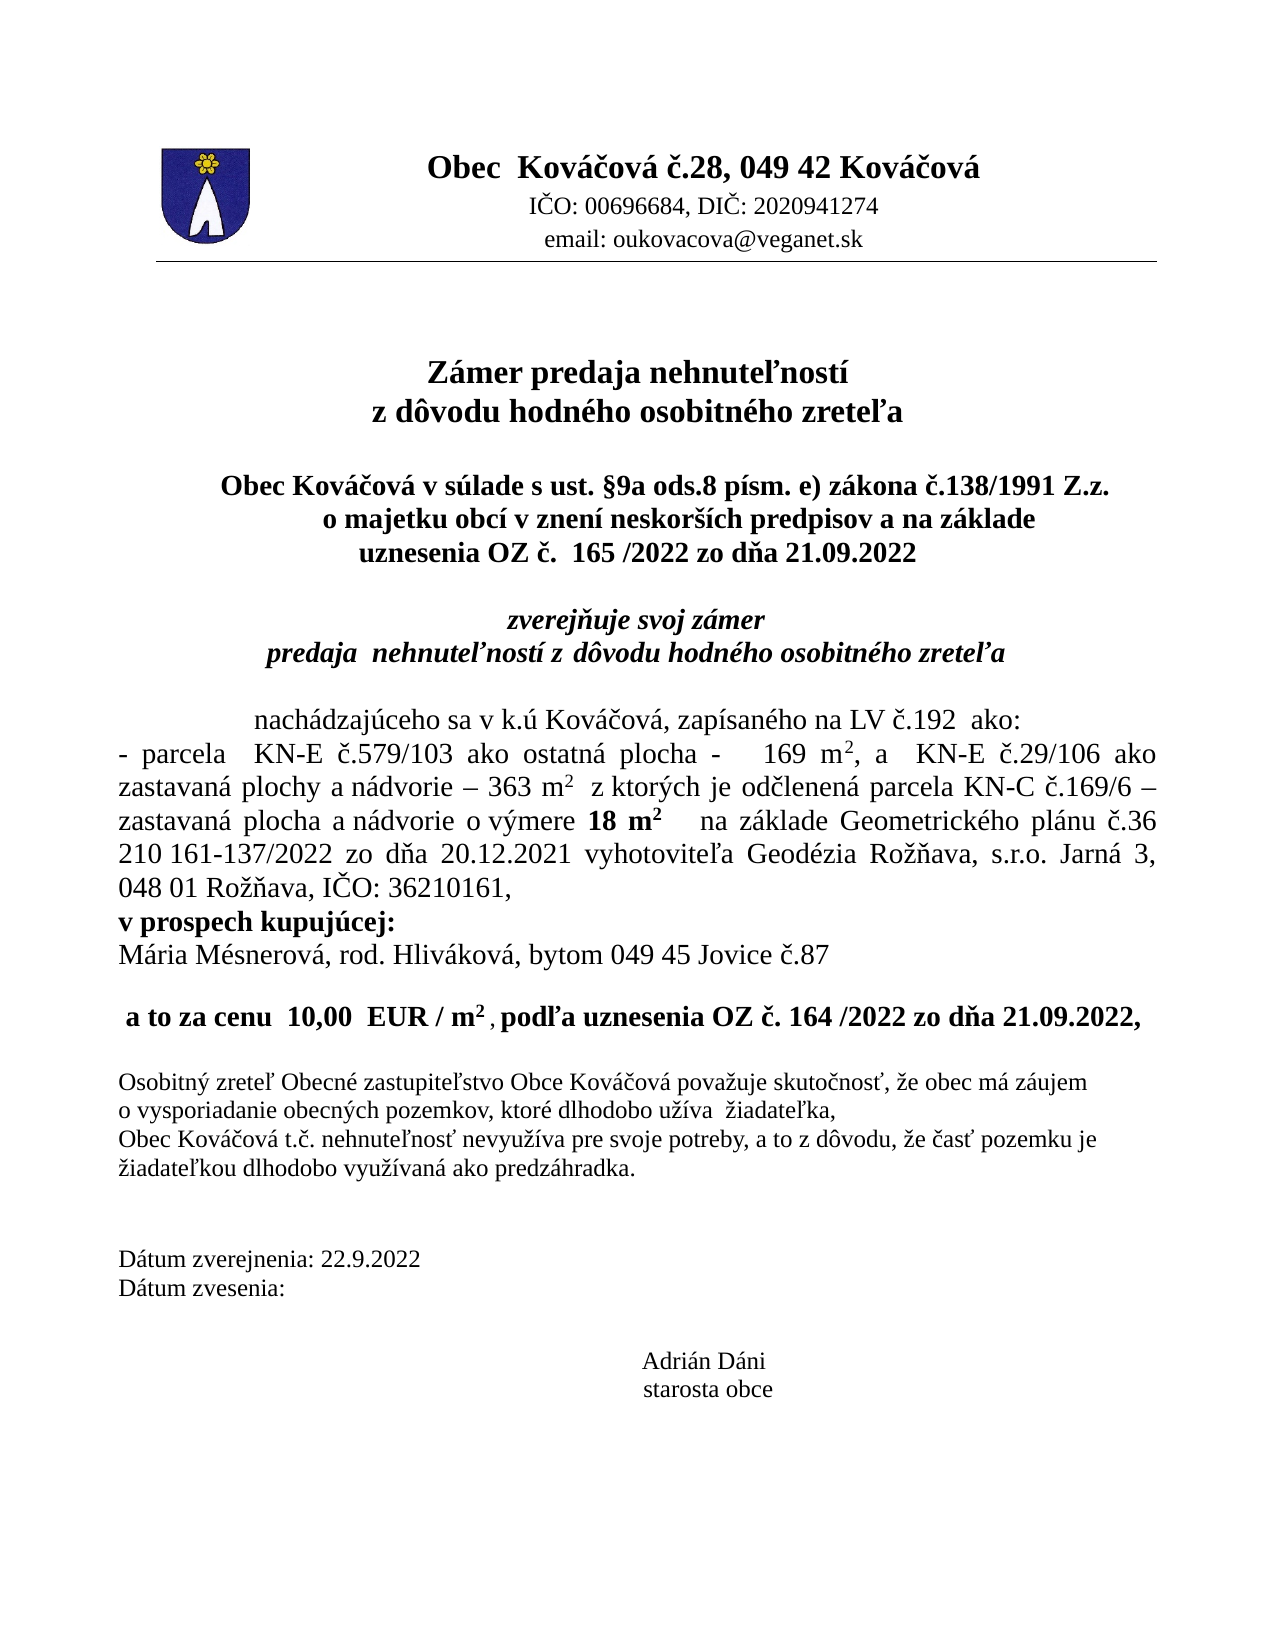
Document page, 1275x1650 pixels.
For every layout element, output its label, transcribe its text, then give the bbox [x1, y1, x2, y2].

text o majetku obcí v znení neskorších predpisov a na základe [118, 501, 1157, 535]
text a to za cenu 10,00 EUR / m2 , podľa uznesenia OZ č. 164 /2022 zo dňa 21.09.2022, [118, 999, 1157, 1033]
text Osobitný zreteľ Obecné zastupiteľstvo Obce Kováčová považuje skutočnosť, že obec má záujem o vysporiadanie obecných pozemkov, ktoré dlhodobo užíva žiadateľka, [118, 1067, 1157, 1124]
text z dôvodu hodného osobitného zreteľa [118, 391, 1157, 429]
text Zámer predaja nehnuteľností [118, 353, 1157, 391]
text Dátum zvesenia: [118, 1273, 1157, 1301]
text starosta obce [118, 1374, 1157, 1403]
text nachádzajúceho sa v k.ú Kováčová, zapísaného na LV č.192 ako: [118, 702, 1157, 736]
text zverejňuje svoj zámer [118, 602, 1157, 635]
text v prospech kupujúcej: [118, 904, 1157, 937]
text Adrián Dáni [118, 1346, 1157, 1374]
text - parcela KN-E č.579/103 ako ostatná plocha - 169 m2, a KN-E č.29/106 ako zastavaná plochy a nádvorie – 363 m2 z ktorých je odčlenená parcela KN-C č.169/6 – zastavaná plocha a nádvorie o výmere 18 m2 na základe Geometrického plánu č.36 210 161-137/2022 zo dňa 20.12.2021 vyhotoviteľa Geodézia Rožňava, s.r.o. Jarná 3, 048 01 Rožňava, IČO: 36210161, [118, 736, 1157, 904]
text IČO: 00696684, DIČ: 2020941274 [251, 191, 1157, 220]
text Obec Kováčová v súlade s ust. §9a ods.8 písm. e) zákona č.138/1991 Z.z. [118, 468, 1157, 501]
text Obec Kováčová t.č. nehnuteľnosť nevyužíva pre svoje potreby, a to z dôvodu, že časť pozemku je žiadateľkou dlhodobo využívaná ako predzáhradka. [118, 1124, 1157, 1182]
text predaja nehnuteľností z dôvodu hodného osobitného zreteľa [118, 635, 1157, 669]
text Dátum zverejnenia: 22.9.2022 [118, 1244, 1157, 1273]
text email: oukovacova@veganet.sk [156, 224, 1157, 261]
text Obec Kováčová č.28, 049 42 Kováčová [251, 147, 1157, 185]
text uznesenia OZ č. 165 /2022 zo dňa 21.09.2022 [118, 535, 1157, 568]
text Mária Mésnerová, rod. Hliváková, bytom 049 45 Jovice č.87 [118, 937, 1157, 971]
